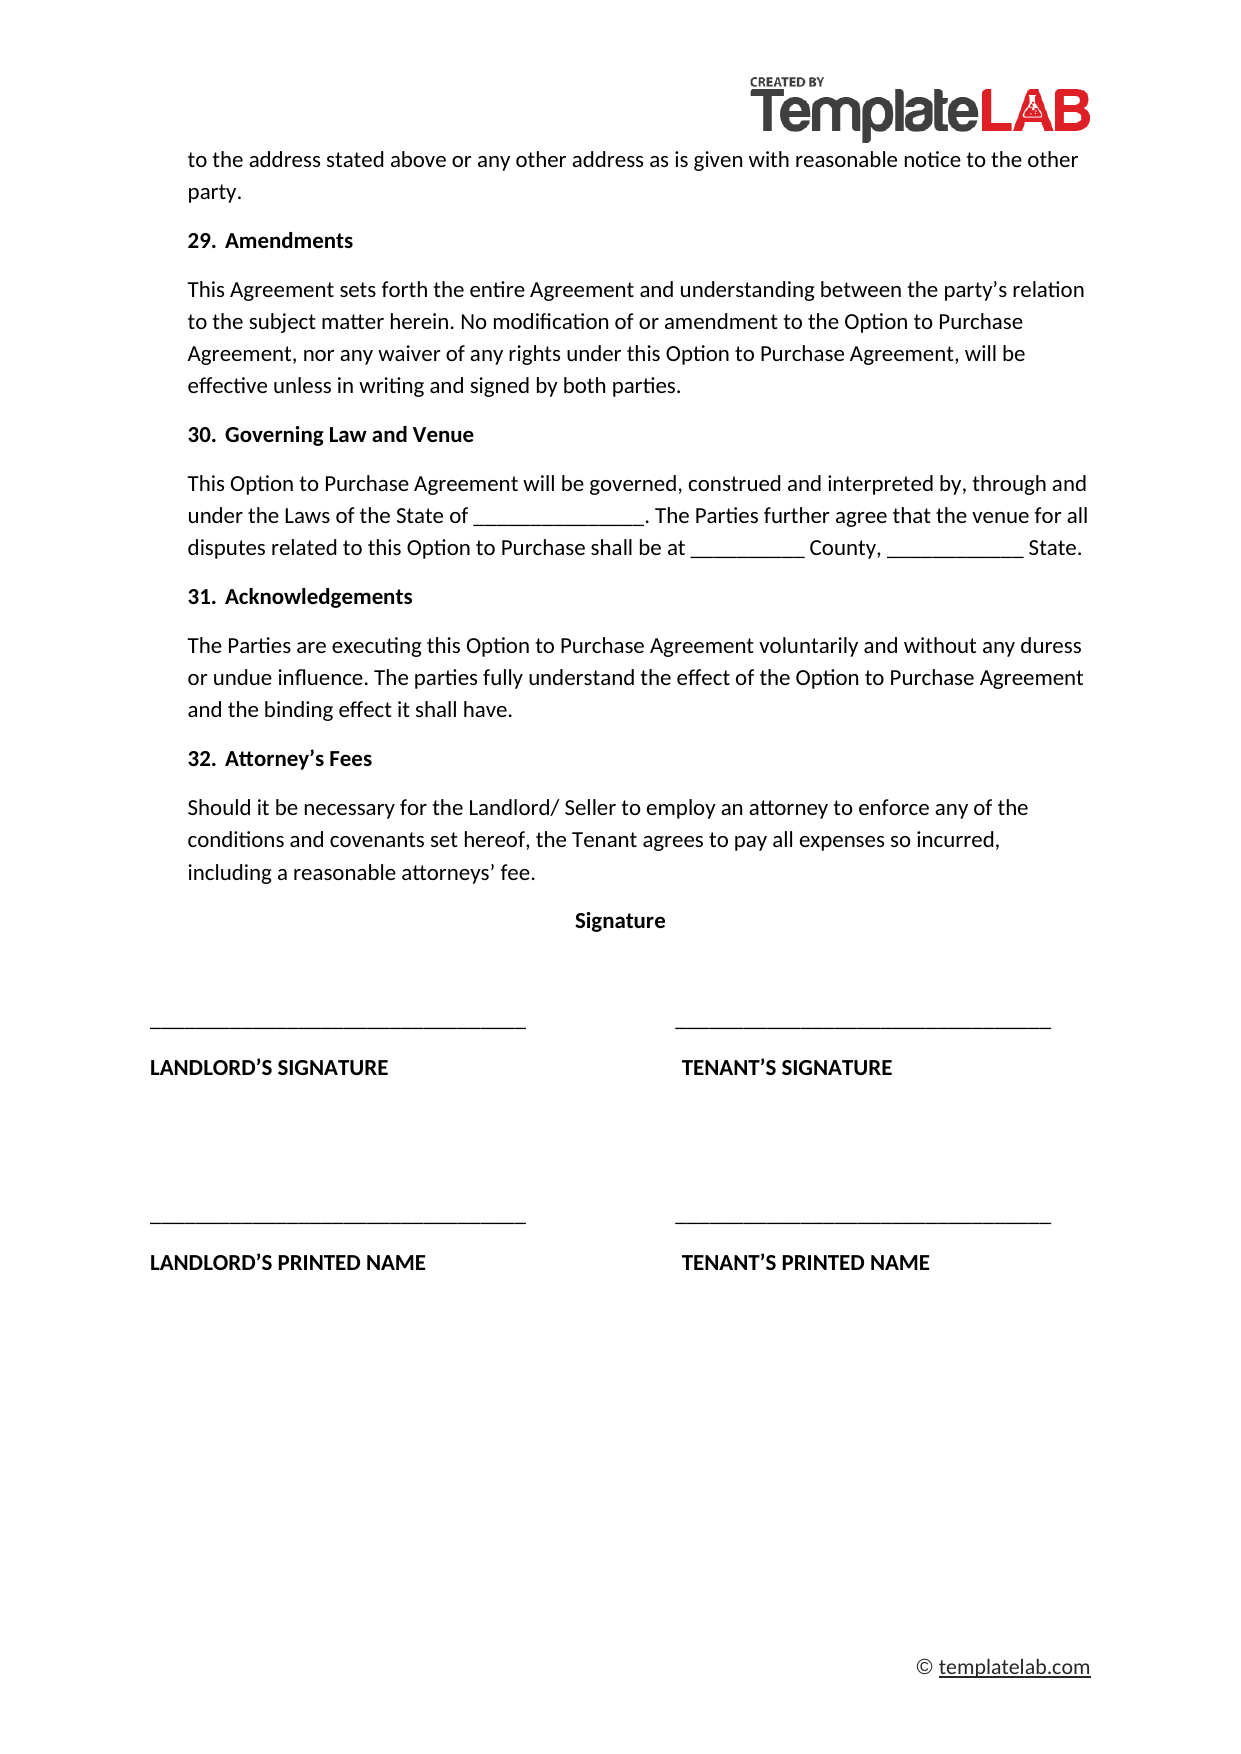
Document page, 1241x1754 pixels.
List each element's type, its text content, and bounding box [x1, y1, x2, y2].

text This Agreement sets forth the entire Agreement and understanding between the party’s relation to the subject matter herein. No modification of or amendment to the Option to Purchase Agreement, nor any waiver of any rights under this Option to Purchase Agreement, will be effective unless in writing and signed by both parties. [187, 275, 1090, 399]
list Amendments [187, 226, 1090, 254]
list Governing Law and Venue [187, 420, 1090, 448]
text LANDLORD’S PRINTED NAME TENANT’S PRINTED NAME [150, 1248, 1090, 1276]
text to the address stated above or any other address as is given with reasonable notice to the other party. [187, 145, 1090, 205]
text Should it be necessary for the Landlord/ Seller to employ an attorney to enforce any of the conditions and covenants set hereof, the Tenant agrees to pay all expenses so incurred, including a reasonable attorneys’ fee. [187, 793, 1090, 886]
list Acknowledgements [187, 582, 1090, 610]
text The Parties are executing this Option to Purchase Agreement voluntarily and without any duress or undue influence. The parties fully understand the effect of the Option to Purchase Agreement and the binding effect it shall have. [187, 631, 1090, 723]
text Signature [150, 906, 1090, 934]
text LANDLORD’S SIGNATURE TENANT’S SIGNATURE [150, 1053, 1090, 1081]
list Attorney’s Fees [187, 744, 1090, 772]
text This Option to Purchase Agreement will be governed, construed and interpreted by, through and under the Laws of the State of _______________. The Parties further agree that the venue for all disputes related to this Option to Purchase shall be at __________ County, ____________ State. [187, 469, 1090, 561]
text _________________________________ _________________________________ [150, 1199, 1090, 1228]
text _________________________________ _________________________________ [150, 1004, 1090, 1032]
